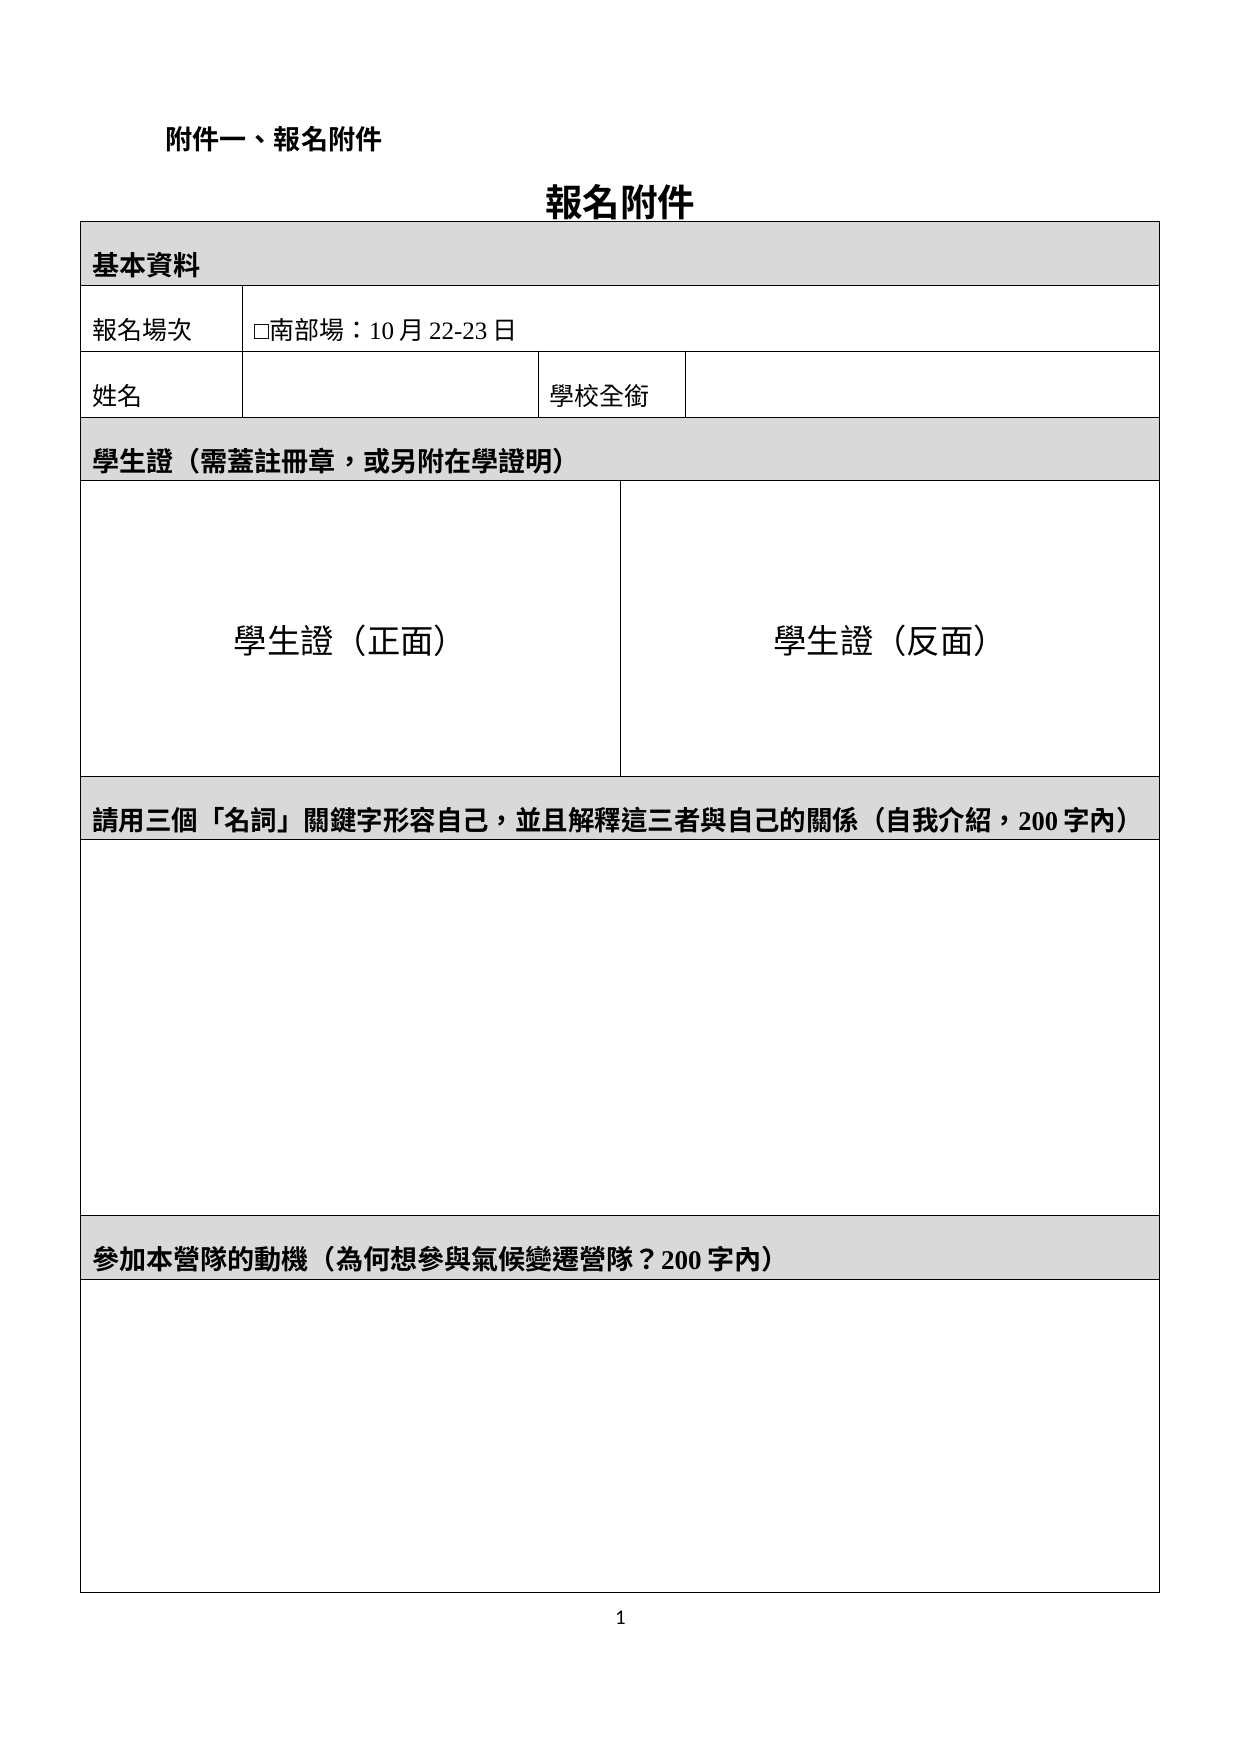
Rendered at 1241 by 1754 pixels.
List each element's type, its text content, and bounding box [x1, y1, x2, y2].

table_cell 請用三個「名詞」關鍵字形容自己，並且解釋這三者與自己的關係（自我介紹，200字內） [81, 777, 1159, 839]
table_cell [243, 352, 538, 417]
table_cell [686, 352, 1159, 417]
text 報名附件 [165, 159, 1075, 221]
table_cell □南部場：10月22-23日 [243, 286, 1159, 351]
subtitle 附件一、報名附件 [165, 96, 1075, 159]
table_cell 學校全銜 [539, 352, 685, 417]
table_cell 學生證（正面） [81, 481, 620, 776]
table_cell [81, 840, 1159, 1215]
table_cell 學生證（反面） [621, 481, 1159, 776]
table_cell 姓名 [81, 352, 242, 417]
table_cell 學生證（需蓋註冊章，或另附在學證明） [81, 418, 1159, 480]
table_cell 報名場次 [81, 286, 242, 351]
table_header 基本資料 [81, 222, 1159, 285]
table_cell [81, 1280, 1159, 1592]
table_cell 參加本營隊的動機（為何想參與氣候變遷營隊？200字內） [81, 1216, 1159, 1279]
